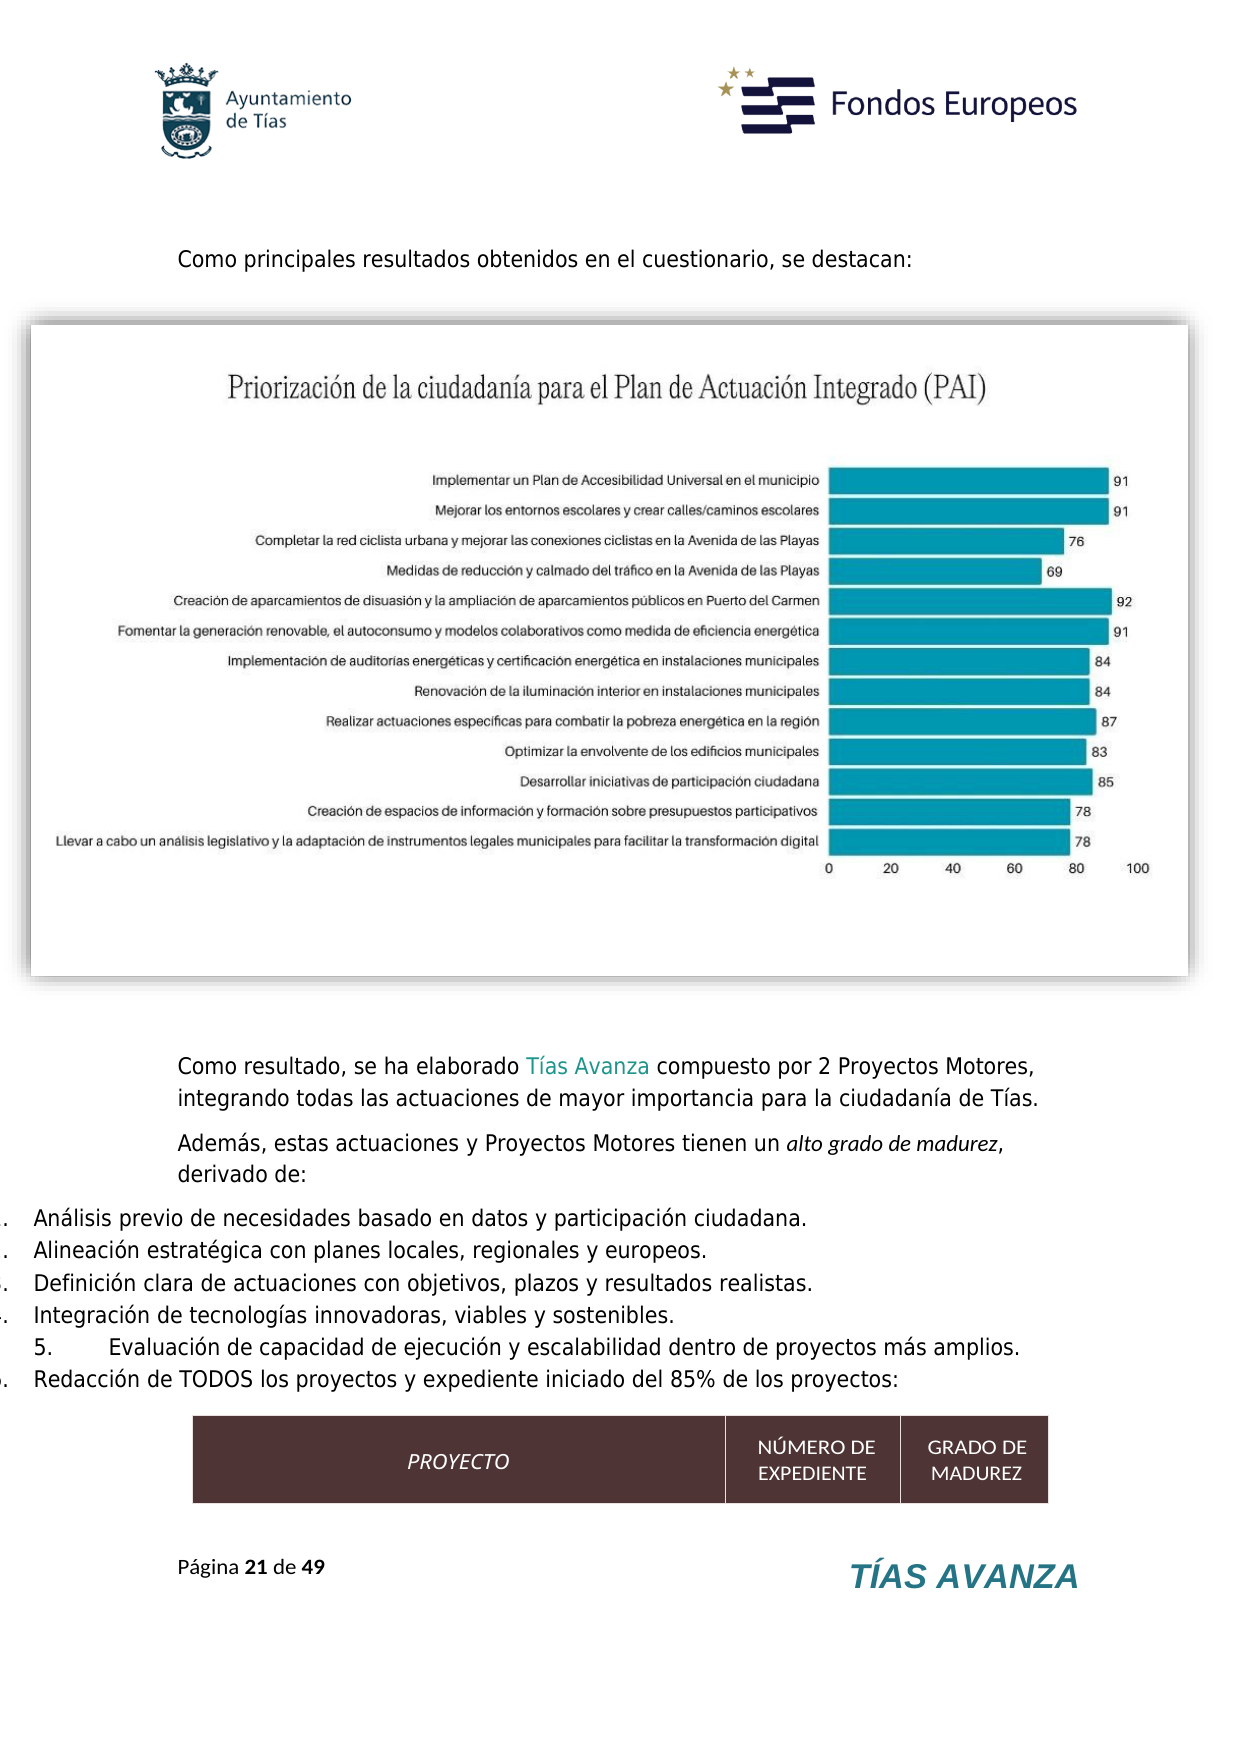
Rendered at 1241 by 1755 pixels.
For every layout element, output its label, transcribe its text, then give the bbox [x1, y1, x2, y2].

text Además, estas actuaciones y Proyectos Motores tienen un alto grado de madurez, derivado de: [177, 1129, 1076, 1188]
text Como principales resultados obtenidos en el cuestionario, se destacan: [177, 246, 1224, 273]
list Alineación estratégica con planes locales, regionales y europeos. [0, 1237, 1224, 1264]
list Integración de tecnologías innovadoras, viables y sostenibles. [0, 1302, 1224, 1329]
list Redacción de TODOS los proyectos y expediente iniciado del 85% de los proyectos: [0, 1366, 1224, 1393]
table_header GRADO DE MADUREZ [901, 1416, 1048, 1503]
list Definición clara de actuaciones con objetivos, plazos y resultados realistas. [0, 1270, 1224, 1296]
text Como resultado, se ha elaborado Tías Avanza compuesto por 2 Proyectos Motores, integrando todas las actuaciones de mayor importancia para la ciudadanía de Tías. [177, 1053, 1076, 1111]
list Evaluación de capacidad de ejecución y escalabilidad dentro de proyectos más amplios. [33, 1334, 1063, 1361]
table_header PROYECTO [193, 1416, 725, 1503]
table_header NÚMERO DE EXPEDIENTE [726, 1416, 900, 1503]
list Análisis previo de necesidades basado en datos y participación ciudadana. [0, 1205, 1224, 1232]
text TÍAS AVANZA [848, 1556, 1224, 1596]
text Página 21 de 49 [177, 1553, 329, 1580]
